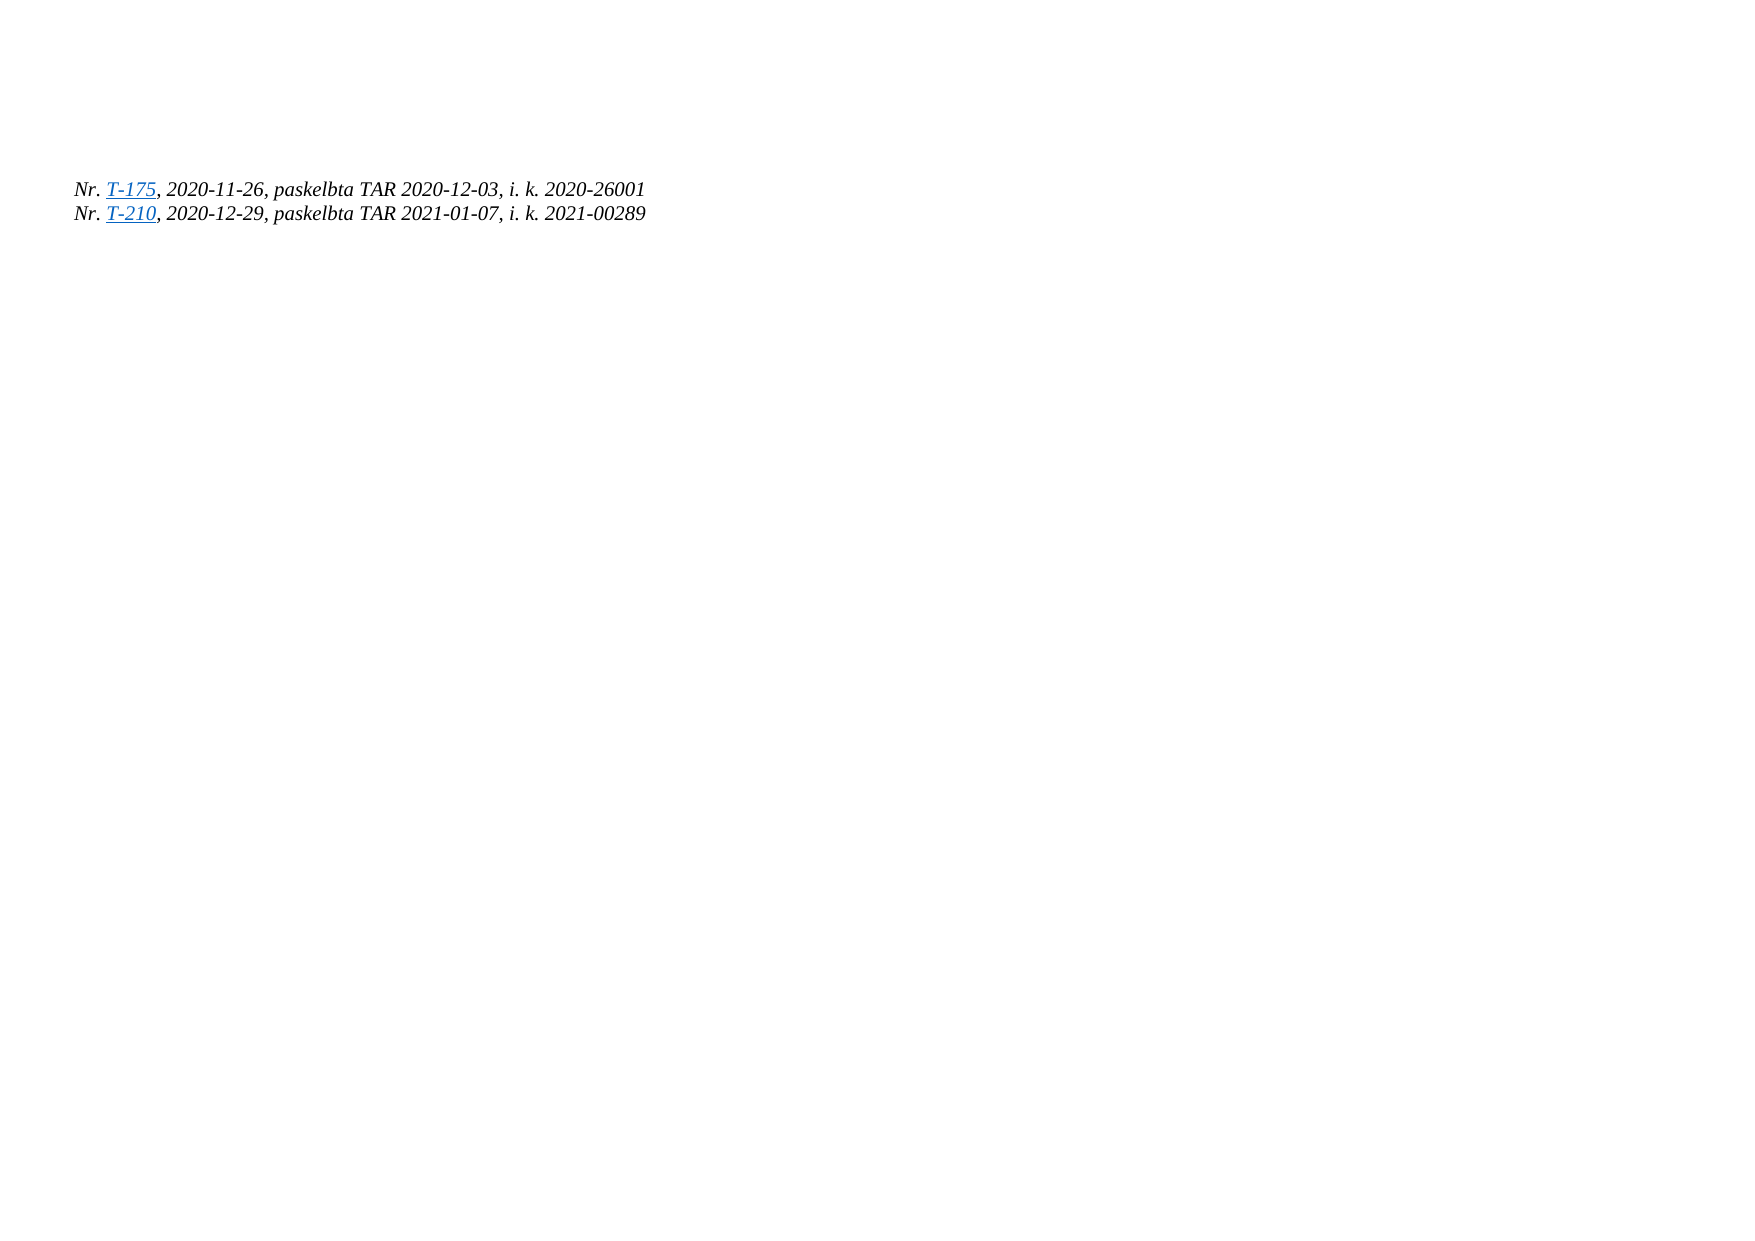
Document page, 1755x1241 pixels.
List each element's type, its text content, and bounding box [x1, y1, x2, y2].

text Nr. T-210, 2020-12-29, paskelbta TAR 2021-01-07, i. k. 2021-00289 [74, 201, 1636, 225]
text Nr. T-175, 2020-11-26, paskelbta TAR 2020-12-03, i. k. 2020-26001 [74, 177, 1636, 201]
